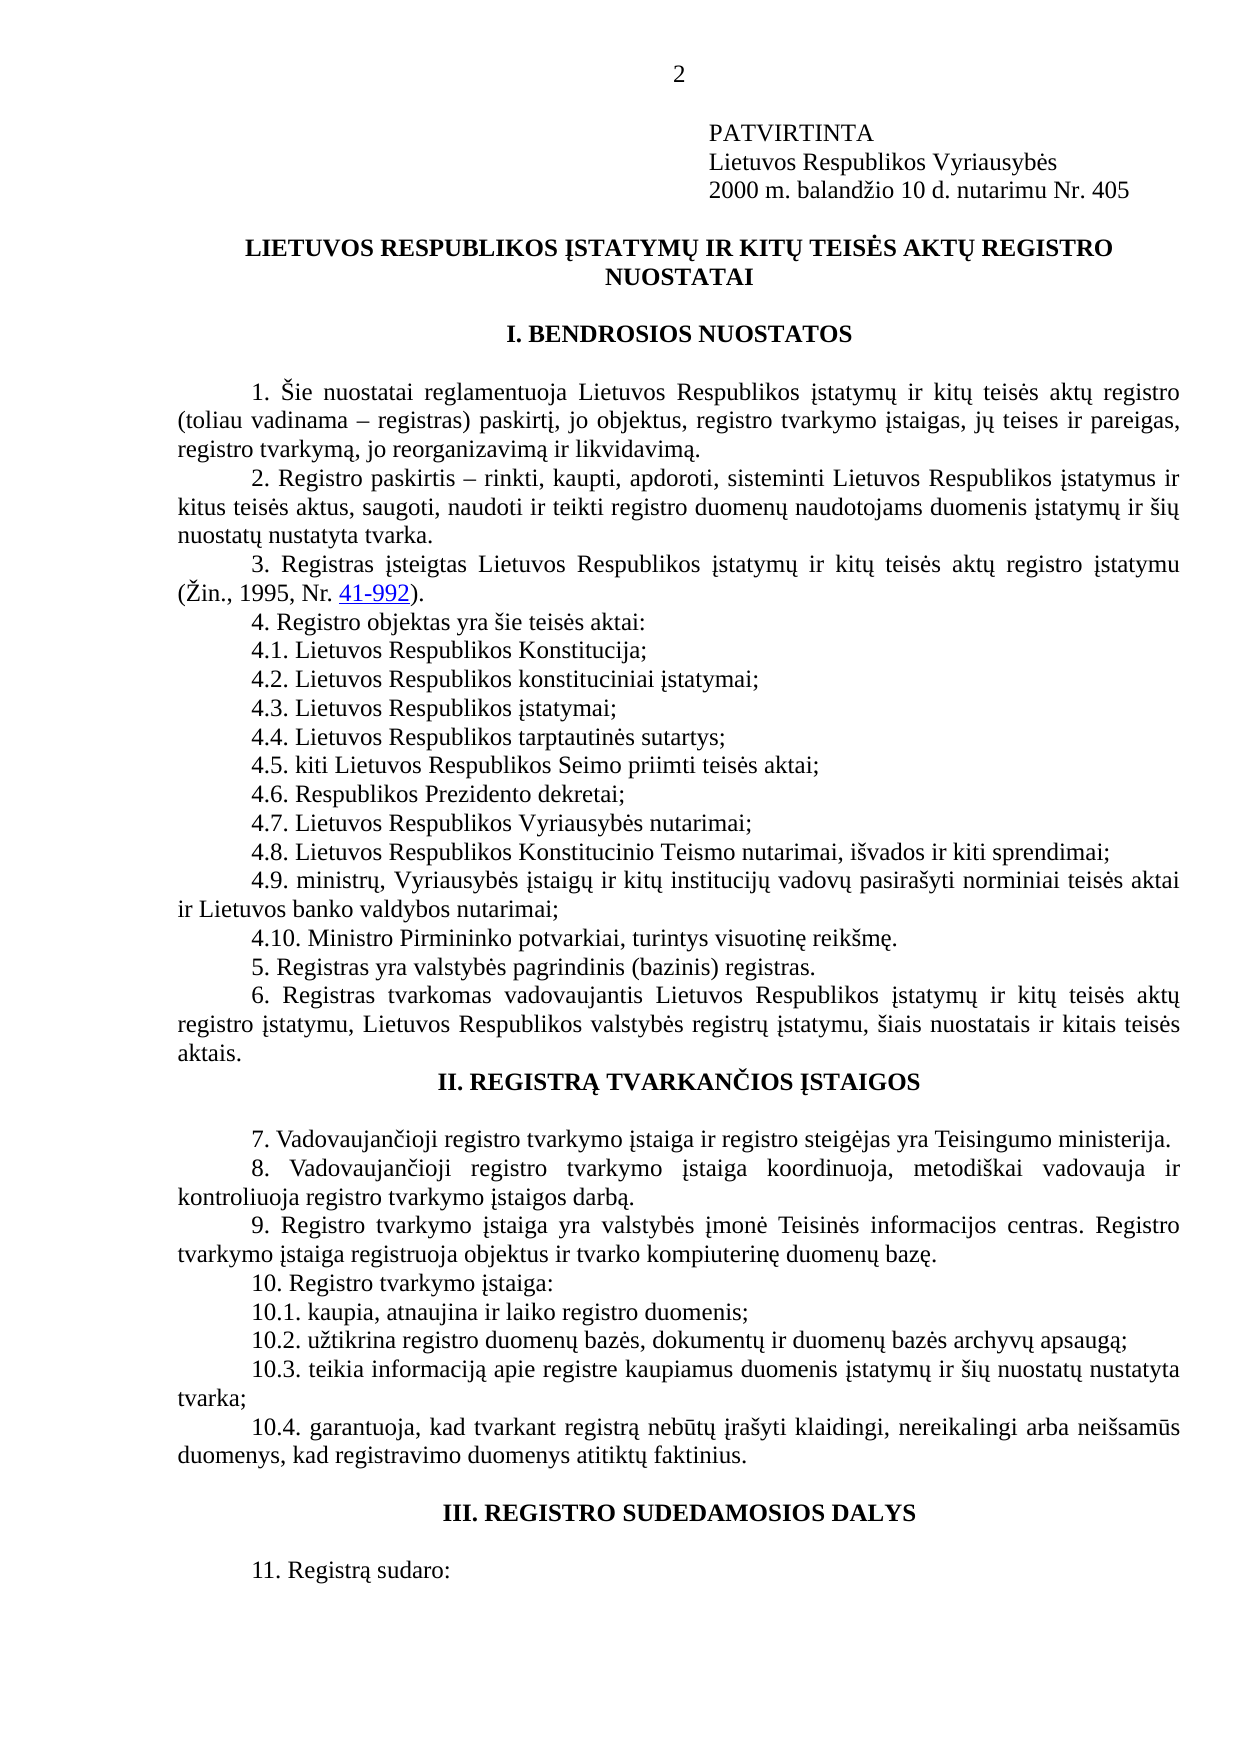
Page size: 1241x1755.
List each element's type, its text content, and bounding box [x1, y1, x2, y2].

text 6. Registras tvarkomas vadovaujantis Lietuvos Respublikos įstatymų ir kitų teisės aktų registro įstatymu, Lietuvos Respublikos valstybės registrų įstatymu, šiais nuostatais ir kitais teisės aktais. [177, 981, 1181, 1067]
text 4.6. Respublikos Prezidento dekretai; [177, 779, 1181, 808]
text 9. Registro tvarkymo įstaiga yra valstybės įmonė Teisinės informacijos centras. Registro tvarkymo įstaiga registruoja objektus ir tvarko kompiuterinę duomenų bazę. [177, 1211, 1181, 1268]
text 5. Registras yra valstybės pagrindinis (bazinis) registras. [177, 952, 1181, 981]
text Lietuvos Respublikos ĮSTATYMŲ IR KITŲ TEISĖS AKTŲ REGISTRO NUOSTATAI [177, 233, 1181, 291]
text 1. Šie nuostatai reglamentuoja Lietuvos Respublikos įstatymų ir kitų teisės aktų registro (toliau vadinama – registras) paskirtį, jo objektus, registro tvarkymo įstaigas, jų teises ir pareigas, registro tvarkymą, jo reorganizavimą ir likvidavimą. [177, 377, 1181, 463]
text 2. Registro paskirtis – rinkti, kaupti, apdoroti, sisteminti Lietuvos Respublikos įstatymus ir kitus teisės aktus, saugoti, naudoti ir teikti registro duomenų naudotojams duomenis įstatymų ir šių nuostatų nustatyta tvarka. [177, 463, 1181, 549]
text 10.4. garantuoja, kad tvarkant registrą nebūtų įrašyti klaidingi, nereikalingi arba neišsamūs duomenys, kad registravimo duomenys atitiktų faktinius. [177, 1412, 1181, 1469]
text PATVIRTINTA [177, 118, 1181, 147]
text II. REGISTRĄ TVARKANČIOS ĮSTAIGOS [177, 1067, 1181, 1096]
text 10.1. kaupia, atnaujina ir laiko registro duomenis; [177, 1297, 1181, 1326]
text 3. Registras įsteigtas Lietuvos Respublikos įstatymų ir kitų teisės aktų registro įstatymu (Žin., 1995, Nr. 41-992). [177, 549, 1181, 607]
text 4.9. ministrų, Vyriausybės įstaigų ir kitų institucijų vadovų pasirašyti norminiai teisės aktai ir Lietuvos banko valdybos nutarimai; [177, 866, 1181, 923]
text 11. Registrą sudaro: [177, 1556, 1181, 1584]
text 10.2. užtikrina registro duomenų bazės, dokumentų ir duomenų bazės archyvų apsaugą; [177, 1326, 1181, 1354]
text Lietuvos Respublikos Vyriausybės [177, 147, 1181, 176]
text I. BENDROSIOS NUOSTATOS [177, 319, 1181, 348]
text 2000 m. balandžio 10 d. nutarimu Nr. 405 [177, 176, 1181, 204]
text 10.3. teikia informaciją apie registre kaupiamus duomenis įstatymų ir šių nuostatų nustatyta tvarka; [177, 1354, 1181, 1412]
text 4.8. Lietuvos Respublikos Konstitucinio Teismo nutarimai, išvados ir kiti sprendimai; [177, 837, 1181, 866]
text 4.7. Lietuvos Respublikos Vyriausybės nutarimai; [177, 808, 1181, 837]
text III. REGISTRO SUDedamosioS DALYS [177, 1498, 1181, 1527]
text 7. Vadovaujančioji registro tvarkymo įstaiga ir registro steigėjas yra Teisingumo ministerija. [177, 1124, 1181, 1153]
text 4.1. Lietuvos Respublikos Konstitucija; [177, 636, 1181, 664]
text 4.2. Lietuvos Respublikos konstituciniai įstatymai; [177, 664, 1181, 693]
text 10. Registro tvarkymo įstaiga: [177, 1268, 1181, 1297]
text 4.5. kiti Lietuvos Respublikos Seimo priimti teisės aktai; [177, 751, 1181, 779]
text 4.4. Lietuvos Respublikos tarptautinės sutartys; [177, 722, 1181, 751]
text 8. Vadovaujančioji registro tvarkymo įstaiga koordinuoja, metodiškai vadovauja ir kontroliuoja registro tvarkymo įstaigos darbą. [177, 1153, 1181, 1211]
text 4. Registro objektas yra šie teisės aktai: [177, 607, 1181, 636]
text 4.10. Ministro Pirmininko potvarkiai, turintys visuotinę reikšmę. [177, 923, 1181, 952]
text 4.3. Lietuvos Respublikos įstatymai; [177, 693, 1181, 722]
